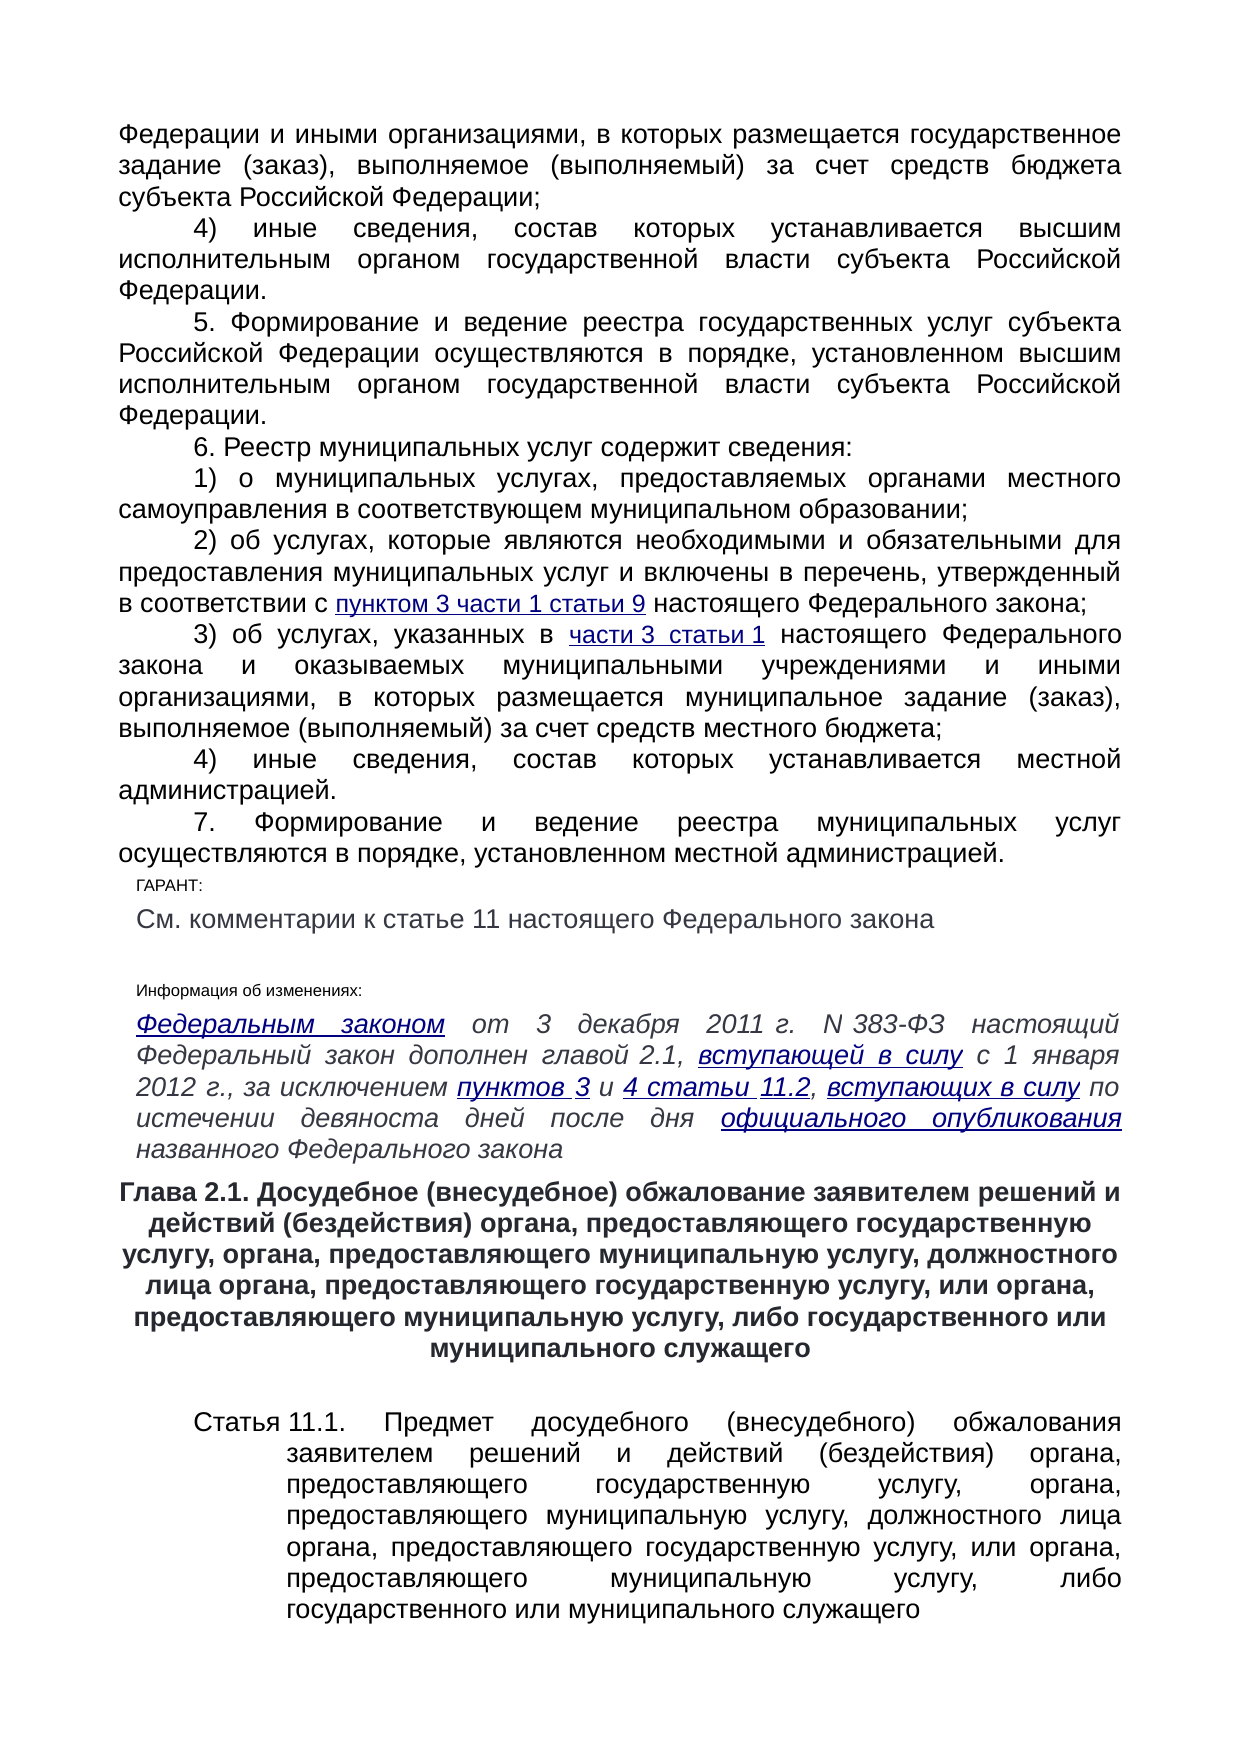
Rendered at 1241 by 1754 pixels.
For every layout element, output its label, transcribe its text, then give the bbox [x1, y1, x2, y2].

text 4) иные сведения, состав которых устанавливается местной администрацией. [118, 743, 1122, 806]
text ГАРАНТ: [136, 876, 1122, 895]
text 2) об услугах, которые являются необходимыми и обязательными для предоставления муниципальных услуг и включены в перечень, утвержденный в соответствии с пунктом 3 части 1 статьи 9 настоящего Федерального закона; [118, 524, 1122, 618]
text 3) об услугах, указанных в части 3 статьи 1 настоящего Федерального закона и оказываемых муниципальными учреждениями и иными организациями, в которых размещается муниципальное задание (заказ), выполняемое (выполняемый) за счет средств местного бюджета; [118, 618, 1122, 743]
text Статья 11.1. Предмет досудебного (внесудебного) обжалования заявителем решений и действий (бездействия) органа, предоставляющего государственную услугу, органа, предоставляющего муниципальную услугу, должностного лица органа, предоставляющего государственную услугу, или органа, предоставляющего муниципальную услугу, либо государственного или муниципального служащего [193, 1406, 1122, 1624]
subtitle Глава 2.1. Досудебное (внесудебное) обжалование заявителем решений и действий (бездействия) органа, предоставляющего государственную услугу, органа, предоставляющего муниципальную услугу, должностного лица органа, предоставляющего государственную услугу, или органа, предоставляющего муниципальную услугу, либо государственного или муниципального служащего [118, 1176, 1122, 1363]
text 6. Реестр муниципальных услуг содержит сведения: [118, 431, 1122, 462]
text См. комментарии к статье 11 настоящего Федерального закона [136, 903, 1122, 934]
text Федерации и иными организациями, в которых размещается государственное задание (заказ), выполняемое (выполняемый) за счет средств бюджета субъекта Российской Федерации; [118, 118, 1122, 212]
text 7. Формирование и ведение реестра муниципальных услуг осуществляются в порядке, установленном местной администрацией. [118, 806, 1122, 868]
text 5. Формирование и ведение реестра государственных услуг субъекта Российской Федерации осуществляются в порядке, установленном высшим исполнительным органом государственной власти субъекта Российской Федерации. [118, 306, 1122, 431]
text Информация об изменениях: [136, 981, 1122, 1000]
text 1) о муниципальных услугах, предоставляемых органами местного самоуправления в соответствующем муниципальном образовании; [118, 462, 1122, 524]
text 4) иные сведения, состав которых устанавливается высшим исполнительным органом государственной власти субъекта Российской Федерации. [118, 212, 1122, 306]
text Федеральным законом от 3 декабря 2011 г. N 383-ФЗ настоящий Федеральный закон дополнен главой 2.1, вступающей в силу с 1 января 2012 г., за исключением пунктов 3 и 4 статьи 11.2, вступающих в силу по истечении девяноста дней после дня официального опубликования названного Федерального закона [136, 1008, 1122, 1164]
